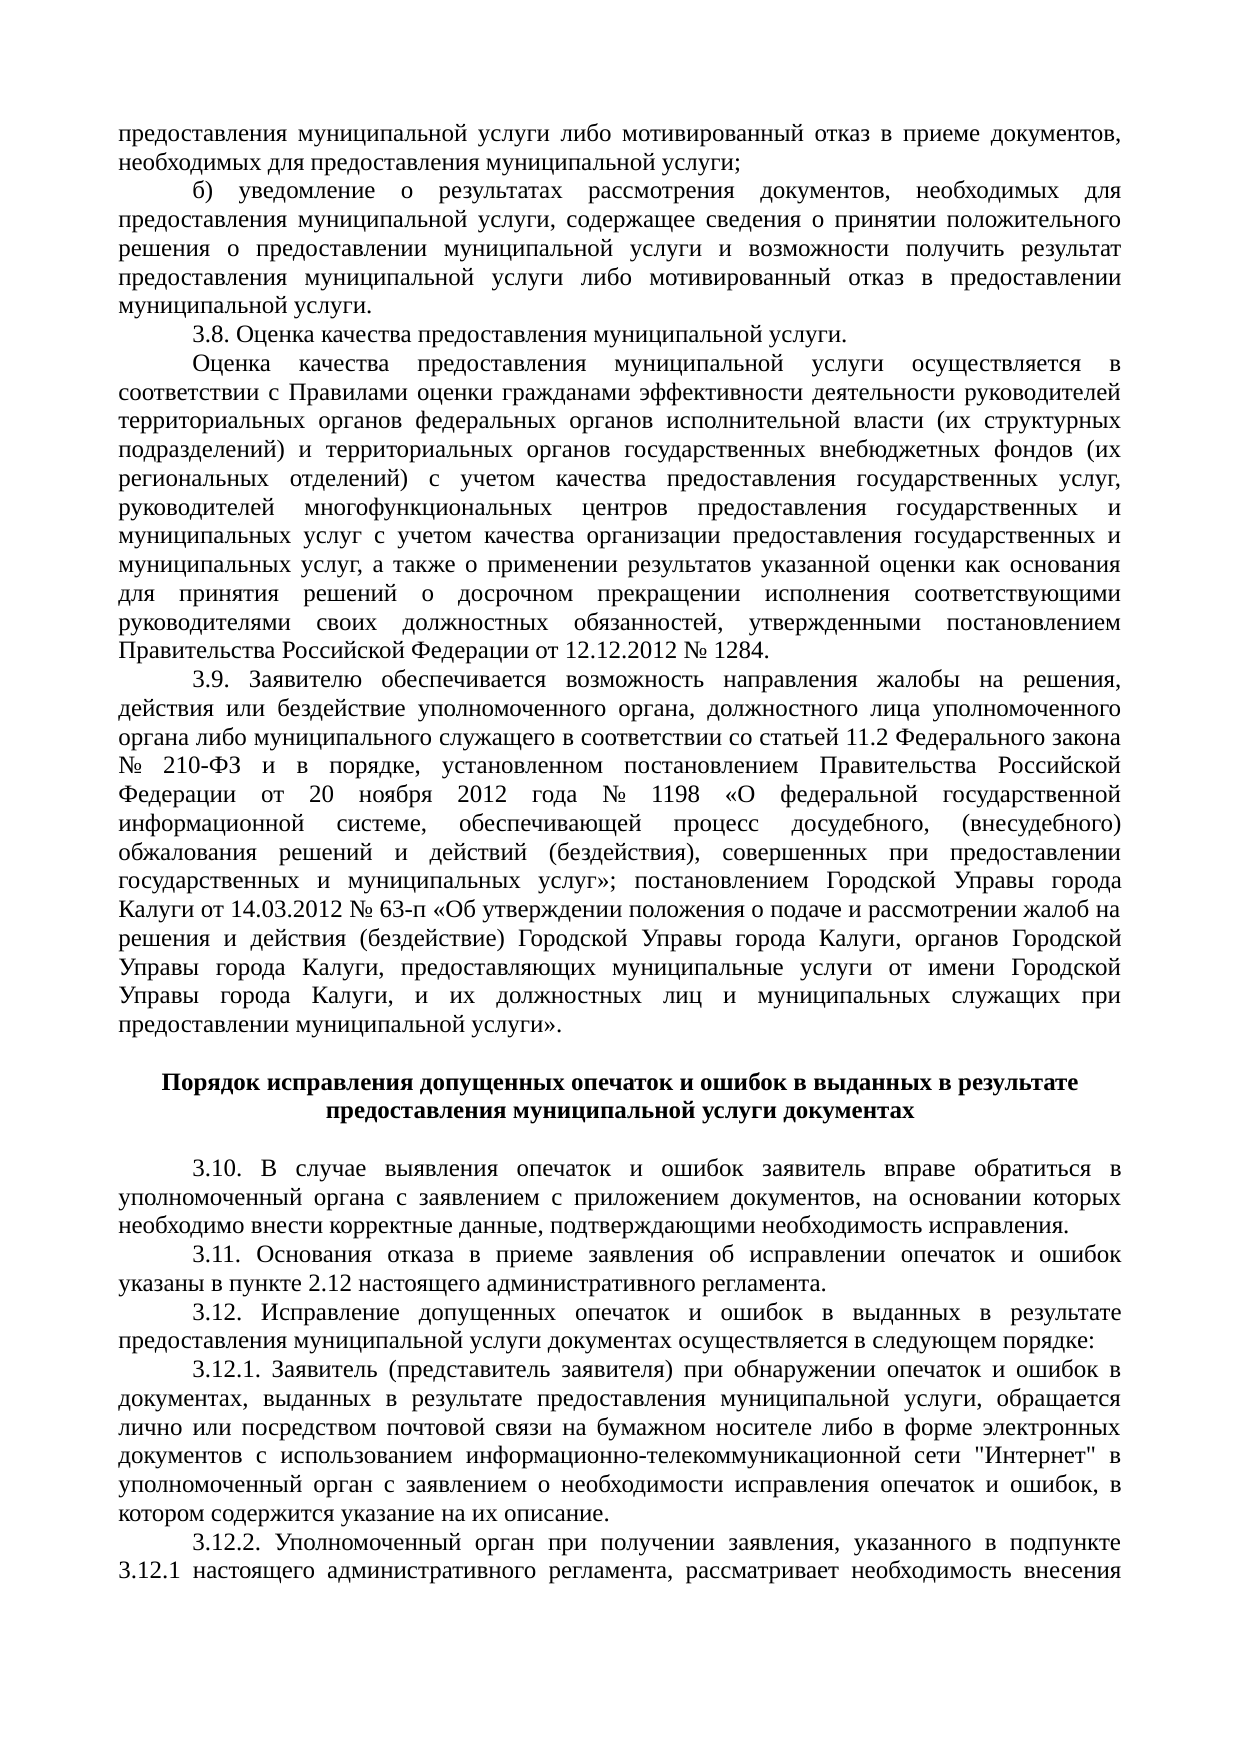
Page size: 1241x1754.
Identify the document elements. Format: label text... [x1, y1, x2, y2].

text Порядок исправления допущенных опечаток и ошибок в выданных в результате предоставления муниципальной услуги документах [118, 1067, 1122, 1124]
text 3.12.2. Уполномоченный орган при получении заявления, указанного в подпункте 3.12.1 настоящего административного регламента, рассматривает необходимость внесения [118, 1527, 1122, 1584]
text б) уведомление о результатах рассмотрения документов, необходимых для предоставления муниципальной услуги, содержащее сведения о принятии положительного решения о предоставлении муниципальной услуги и возможности получить результат предоставления муниципальной услуги либо мотивированный отказ в предоставлении муниципальной услуги. [118, 176, 1122, 319]
text 3.8. Оценка качества предоставления муниципальной услуги. [118, 319, 1122, 348]
text предоставления муниципальной услуги либо мотивированный отказ в приеме документов, необходимых для предоставления муниципальной услуги; [118, 118, 1122, 176]
text 3.10. В случае выявления опечаток и ошибок заявитель вправе обратиться в уполномоченный органа с заявлением с приложением документов, на основании которых необходимо внести корректные данные, подтверждающими необходимость исправления. [118, 1153, 1122, 1239]
text 3.11. Основания отказа в приеме заявления об исправлении опечаток и ошибок указаны в пункте 2.12 настоящего административного регламента. [118, 1239, 1122, 1297]
text Оценка качества предоставления муниципальной услуги осуществляется в соответствии с Правилами оценки гражданами эффективности деятельности руководителей территориальных органов федеральных органов исполнительной власти (их структурных подразделений) и территориальных органов государственных внебюджетных фондов (их региональных отделений) с учетом качества предоставления государственных услуг, руководителей многофункциональных центров предоставления государственных и муниципальных услуг с учетом качества организации предоставления государственных и муниципальных услуг, а также о применении результатов указанной оценки как основания для принятия решений о досрочном прекращении исполнения соответствующими руководителями своих должностных обязанностей, утвержденными постановлением Правительства Российской Федерации от 12.12.2012 № 1284. [118, 348, 1122, 664]
text 3.12. Исправление допущенных опечаток и ошибок в выданных в результате предоставления муниципальной услуги документах осуществляется в следующем порядке: [118, 1297, 1122, 1354]
text 3.9. Заявителю обеспечивается возможность направления жалобы на решения, действия или бездействие уполномоченного органа, должностного лица уполномоченного органа либо муниципального служащего в соответствии со статьей 11.2 Федерального закона № 210-ФЗ и в порядке, установленном постановлением Правительства Российской Федерации от 20 ноября 2012 года № 1198 «О федеральной государственной информационной системе, обеспечивающей процесс досудебного, (внесудебного) обжалования решений и действий (бездействия), совершенных при предоставлении государственных и муниципальных услуг»; постановлением Городской Управы города Калуги от 14.03.2012 № 63-п «Об утверждении положения о подаче и рассмотрении жалоб на решения и действия (бездействие) Городской Управы города Калуги, органов Городской Управы города Калуги, предоставляющих муниципальные услуги от имени Городской Управы города Калуги, и их должностных лиц и муниципальных служащих при предоставлении муниципальной услуги». [118, 664, 1122, 1038]
text 3.12.1. Заявитель (представитель заявителя) при обнаружении опечаток и ошибок в документах, выданных в результате предоставления муниципальной услуги, обращается лично или посредством почтовой связи на бумажном носителе либо в форме электронных документов с использованием информационно-телекоммуникационной сети "Интернет" в уполномоченный орган с заявлением о необходимости исправления опечаток и ошибок, в котором содержится указание на их описание. [118, 1354, 1122, 1527]
